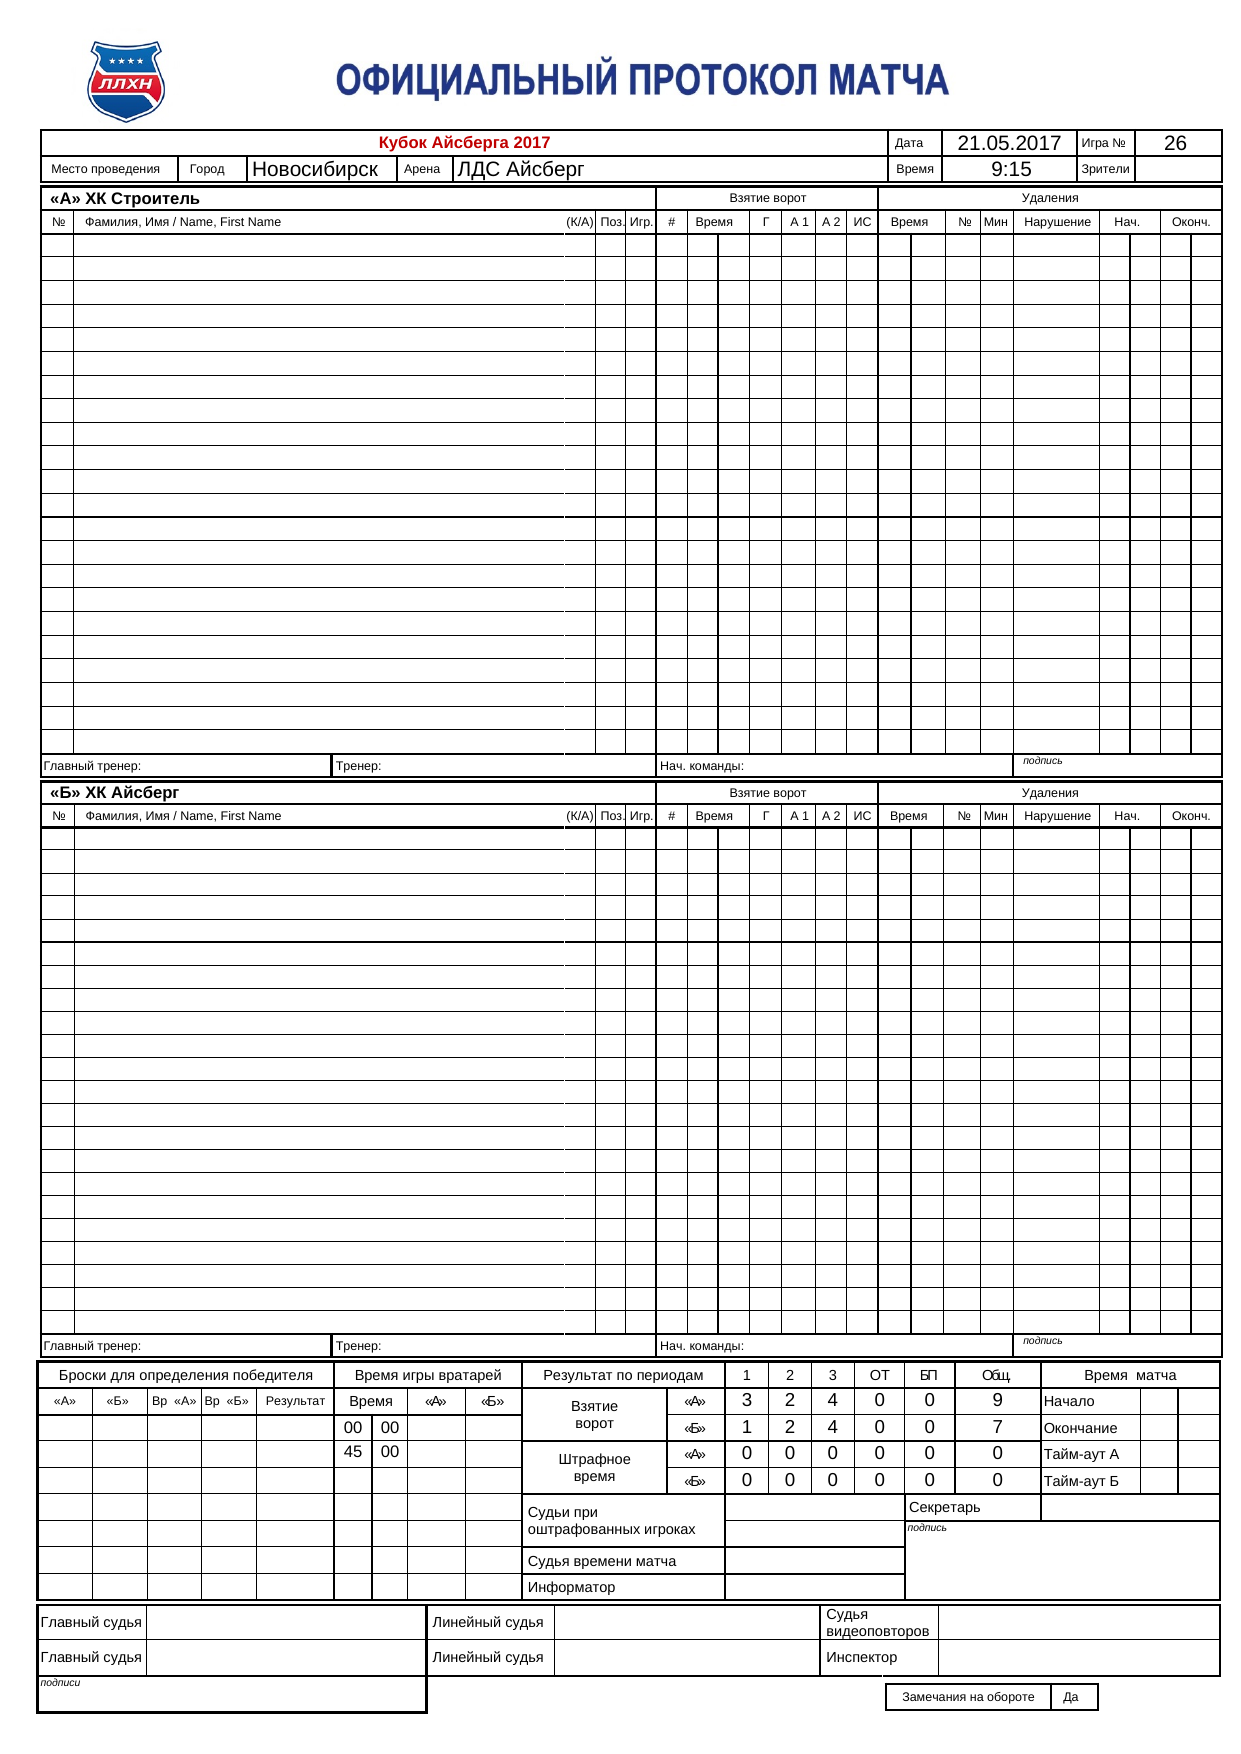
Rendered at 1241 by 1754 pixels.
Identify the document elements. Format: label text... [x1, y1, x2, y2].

table_cell [847, 1242, 877, 1264]
table_cell [719, 683, 749, 706]
table_cell Арена [398, 157, 452, 181]
table_cell # [657, 805, 687, 826]
table_cell [1131, 1104, 1160, 1126]
table_cell [1131, 1081, 1160, 1103]
table_cell [1100, 1219, 1129, 1241]
table_cell [879, 1265, 910, 1287]
table_cell [944, 943, 980, 964]
table_cell [1192, 966, 1221, 987]
table_cell [1014, 1288, 1099, 1310]
table_cell Нач. [1100, 211, 1160, 233]
table_cell [1161, 352, 1190, 374]
table_cell Время [688, 805, 749, 826]
table_cell [596, 707, 625, 729]
table_cell [879, 1012, 910, 1033]
table_cell [688, 896, 717, 918]
table_cell [1014, 1150, 1099, 1172]
table_cell [257, 1574, 333, 1599]
table_cell [1100, 707, 1129, 729]
table_cell [847, 423, 877, 445]
table_cell [816, 850, 846, 872]
table_cell [1100, 989, 1129, 1011]
table_header 26 [1136, 131, 1221, 155]
table_cell [626, 1104, 655, 1126]
table_cell 00 [373, 1416, 407, 1440]
table_cell 0 [905, 1415, 954, 1440]
table_cell 3 [726, 1389, 768, 1413]
table_cell [816, 1265, 846, 1287]
table_cell [750, 328, 781, 351]
table_cell [944, 1173, 980, 1195]
table_cell [879, 565, 910, 587]
table_cell [565, 494, 595, 516]
table_cell [847, 1081, 877, 1103]
table_cell [981, 1196, 1013, 1218]
table_header Взятие ворот [657, 783, 877, 803]
table_cell [688, 494, 717, 516]
table_cell [39, 1494, 92, 1520]
table_cell [719, 1150, 749, 1172]
table_cell [1161, 235, 1190, 256]
table_cell [688, 1265, 717, 1287]
table_cell [750, 612, 781, 634]
table_cell [782, 1311, 815, 1333]
table_cell [912, 659, 945, 682]
table_cell [946, 352, 980, 374]
table_cell [879, 829, 910, 849]
table_cell [912, 1242, 943, 1264]
table_cell [565, 1150, 595, 1172]
table_cell [879, 305, 910, 327]
table_cell [1100, 446, 1129, 469]
table_cell [626, 352, 655, 374]
table_cell [408, 1494, 465, 1520]
table_cell [42, 1058, 74, 1079]
table_cell [879, 707, 910, 729]
table_cell [596, 943, 625, 964]
table_cell А 2 [816, 211, 846, 233]
table_cell [657, 235, 687, 256]
table_cell [944, 1150, 980, 1172]
table_cell 0 [956, 1442, 1040, 1467]
table_cell [39, 1468, 92, 1493]
table_cell [565, 1058, 595, 1079]
table_cell [657, 612, 687, 634]
table_cell [42, 730, 73, 753]
table_cell [719, 376, 749, 398]
table_cell [1192, 1104, 1221, 1126]
table_cell [626, 683, 655, 706]
table_cell [981, 399, 1013, 422]
table_cell [657, 399, 687, 422]
table_cell [74, 235, 564, 256]
table_cell [42, 1196, 74, 1218]
table_cell [879, 588, 910, 611]
table_cell [626, 920, 655, 941]
table_cell [847, 1104, 877, 1126]
table_cell [626, 1265, 655, 1287]
table_cell [981, 281, 1013, 303]
table_cell [1192, 423, 1221, 445]
table_cell [981, 1058, 1013, 1079]
table_cell [981, 235, 1013, 256]
table_cell [74, 683, 564, 706]
table_cell [657, 565, 687, 587]
table_cell [946, 328, 980, 351]
table_cell [782, 1081, 815, 1103]
table_cell [626, 1311, 655, 1333]
table_cell [879, 399, 910, 422]
table_cell [847, 565, 877, 587]
table_cell [847, 588, 877, 611]
table_cell [946, 494, 980, 516]
table_cell [946, 636, 980, 658]
table_cell Время [688, 211, 749, 233]
table_cell [1192, 659, 1221, 682]
table_cell [1192, 588, 1221, 611]
table_cell [373, 1547, 407, 1573]
table_cell [42, 305, 73, 327]
table_cell [42, 1288, 74, 1310]
table_cell [626, 1012, 655, 1033]
table_cell [42, 518, 73, 540]
table_cell [847, 446, 877, 469]
table_header «Б» ХК Айсберг [42, 783, 655, 803]
table_cell [1131, 966, 1160, 987]
table_cell [1192, 565, 1221, 587]
table_cell [1161, 1150, 1190, 1172]
table_cell Главный судья [39, 1640, 146, 1675]
table_cell [1014, 1012, 1099, 1033]
table_cell [1014, 588, 1099, 611]
table_cell [75, 829, 564, 849]
table_cell [596, 1219, 625, 1241]
table_cell [946, 612, 980, 634]
table_cell [688, 257, 717, 280]
table_cell [565, 1127, 595, 1149]
table_cell [944, 874, 980, 895]
table_cell [626, 1173, 655, 1195]
table_cell [1100, 588, 1129, 611]
table_cell [719, 352, 749, 374]
table_cell [912, 446, 945, 469]
table_cell [946, 659, 980, 682]
table_cell [750, 850, 781, 872]
table_cell [946, 588, 980, 611]
table_cell [912, 1104, 943, 1126]
table_cell [750, 1081, 781, 1103]
table_cell [816, 281, 846, 303]
table_cell [1014, 1058, 1099, 1079]
table_cell [1161, 1173, 1190, 1195]
table_cell [981, 966, 1013, 987]
table_cell [1131, 423, 1160, 445]
table_cell [879, 235, 910, 256]
table_cell [626, 1288, 655, 1310]
table_cell [719, 518, 749, 540]
table_cell [879, 1173, 910, 1195]
table_cell [1014, 399, 1099, 422]
table_cell [719, 1012, 749, 1033]
table_cell [688, 305, 717, 327]
table_cell [1131, 470, 1160, 493]
table_cell [946, 281, 980, 303]
table_cell [75, 1081, 564, 1103]
table_cell «А» [668, 1389, 724, 1413]
table_cell [1192, 920, 1221, 941]
picture [5, 28, 1179, 129]
table_cell [466, 1494, 521, 1520]
table_cell [565, 1035, 595, 1057]
table_cell [1100, 850, 1129, 872]
table_cell [688, 1150, 717, 1172]
table_cell [626, 730, 655, 753]
table_cell [596, 989, 625, 1011]
table_cell [816, 943, 846, 964]
table_cell [657, 874, 687, 895]
table_cell [879, 518, 910, 540]
table_cell [816, 1012, 846, 1033]
table_cell [847, 1150, 877, 1172]
table_cell А 1 [782, 805, 815, 826]
table_cell [466, 1547, 521, 1573]
table_cell [93, 1441, 147, 1467]
table_cell [565, 850, 595, 872]
table_cell [93, 1468, 147, 1493]
table_cell [596, 281, 625, 303]
table_cell [847, 989, 877, 1011]
table_cell [657, 730, 687, 753]
table_cell [782, 305, 815, 327]
table_cell 0 [855, 1415, 904, 1440]
table_cell [1131, 1196, 1160, 1218]
table_cell [1100, 612, 1129, 634]
table_cell [912, 399, 945, 422]
table_cell [1192, 305, 1221, 327]
table_cell [1131, 518, 1160, 540]
table_cell [565, 423, 595, 445]
table_cell [148, 1468, 201, 1493]
table_cell [750, 565, 781, 587]
table_cell [75, 1219, 564, 1241]
table_header 21.05.2017 [943, 131, 1076, 155]
table_cell [944, 1219, 980, 1241]
table_cell [626, 1219, 655, 1241]
table_cell [750, 636, 781, 658]
table_cell [981, 446, 1013, 469]
table_cell [847, 235, 877, 256]
table_cell № [944, 805, 980, 826]
table_cell [626, 966, 655, 987]
table_cell [1100, 683, 1129, 706]
table_cell [688, 829, 717, 849]
table_cell [1141, 1415, 1177, 1440]
table_cell [565, 1219, 595, 1241]
table_cell [42, 920, 74, 941]
table_cell подпись [1014, 755, 1221, 776]
table_cell [1131, 328, 1160, 351]
table_cell [202, 1547, 256, 1573]
table_cell [750, 659, 781, 682]
table_cell [657, 1081, 687, 1103]
table_cell [719, 328, 749, 351]
table_cell [1131, 1127, 1160, 1149]
table_cell [944, 829, 980, 849]
table_cell [944, 966, 980, 987]
table_cell [1161, 874, 1190, 895]
table_cell [42, 328, 73, 351]
table_cell [750, 1127, 781, 1149]
table_cell [750, 588, 781, 611]
table_cell [719, 1058, 749, 1079]
table_cell ИС [847, 805, 877, 826]
table_cell [816, 612, 846, 634]
table_cell [1100, 1288, 1129, 1310]
table_cell [42, 281, 73, 303]
table_cell «А» [39, 1389, 92, 1413]
table_cell [1014, 518, 1099, 540]
table_cell [1131, 707, 1160, 729]
table_cell [981, 541, 1013, 564]
table_cell [879, 470, 910, 493]
table_cell [657, 1150, 687, 1172]
table_cell [944, 1127, 980, 1149]
table_cell [1161, 989, 1190, 1011]
table_cell Главный тренер: [42, 755, 330, 776]
table_cell [688, 730, 717, 753]
table_cell [42, 1127, 74, 1149]
table_cell [596, 541, 625, 564]
table_cell № [42, 805, 74, 826]
table_cell [565, 612, 595, 634]
table_cell [782, 257, 815, 280]
table_cell [1014, 494, 1099, 516]
table_cell [688, 446, 717, 469]
table_cell [42, 1081, 74, 1103]
table_cell [75, 1265, 564, 1287]
table_cell [657, 494, 687, 516]
table_cell [719, 446, 749, 469]
table_cell [565, 1012, 595, 1033]
table_cell [596, 1173, 625, 1195]
table_cell [1014, 281, 1099, 303]
table_cell [257, 1547, 333, 1573]
table_header 1 [726, 1363, 768, 1387]
table_cell [782, 352, 815, 374]
table_cell [750, 541, 781, 564]
table_cell [782, 636, 815, 658]
table_cell [596, 1196, 625, 1218]
table_cell [847, 257, 877, 280]
table_cell [879, 943, 910, 964]
table_cell [257, 1521, 333, 1546]
table_cell [816, 257, 846, 280]
table_cell [75, 989, 564, 1011]
table_cell [847, 1265, 877, 1287]
table_cell [596, 257, 625, 280]
table_cell [847, 518, 877, 540]
table_cell [981, 1081, 1013, 1103]
table_cell [1100, 376, 1129, 398]
table_cell [1161, 730, 1190, 753]
table_cell [981, 850, 1013, 872]
table_cell [688, 565, 717, 587]
table_cell [719, 612, 749, 634]
table_cell [1161, 376, 1190, 398]
table_cell [565, 1242, 595, 1264]
table_cell [1141, 1468, 1177, 1493]
table_cell [74, 328, 564, 351]
table_cell [1100, 943, 1129, 964]
table_cell [626, 636, 655, 658]
table_cell [1179, 1468, 1219, 1493]
table_cell [42, 989, 74, 1011]
table_cell [981, 588, 1013, 611]
table_cell [782, 850, 815, 872]
table_cell [626, 446, 655, 469]
table_cell [596, 612, 625, 634]
table_cell [750, 305, 781, 327]
table_cell [75, 1150, 564, 1172]
table_cell [1100, 1150, 1129, 1172]
table_cell [981, 1173, 1013, 1195]
table_cell [147, 1640, 425, 1675]
table_cell [782, 1012, 815, 1033]
table_cell [1161, 683, 1190, 706]
table_cell [626, 399, 655, 422]
table_cell ЛДС Айсберг [454, 157, 887, 181]
table_cell [408, 1441, 465, 1467]
table_cell [847, 612, 877, 634]
table_cell [1014, 423, 1099, 445]
table_cell [1161, 281, 1190, 303]
table_cell [42, 565, 73, 587]
table_cell А 2 [816, 805, 846, 826]
table_cell [750, 920, 781, 941]
table_cell [782, 730, 815, 753]
table_cell [657, 1311, 687, 1333]
table_cell Фамилия, Имя / Name, First Name [75, 805, 565, 826]
table_cell [202, 1494, 256, 1520]
table_cell [816, 989, 846, 1011]
table_cell [719, 966, 749, 987]
table_cell [74, 423, 564, 445]
table_cell подпись [906, 1522, 1219, 1599]
table_cell [782, 707, 815, 729]
table_cell [42, 1104, 74, 1126]
table_cell [879, 328, 910, 351]
table_cell [93, 1574, 147, 1599]
table_cell [565, 1288, 595, 1310]
table_cell [688, 1081, 717, 1103]
table_cell [1100, 1081, 1129, 1103]
table_cell [565, 376, 595, 398]
table_cell [750, 730, 781, 753]
table_cell [202, 1521, 256, 1546]
table_cell [816, 352, 846, 374]
table_cell [816, 588, 846, 611]
table_cell [1161, 423, 1190, 445]
table_cell [750, 874, 781, 895]
table_cell [1131, 850, 1160, 872]
table_cell [565, 966, 595, 987]
table_cell [912, 257, 945, 280]
table_cell [148, 1416, 201, 1440]
table_cell [596, 1311, 625, 1333]
table_cell [726, 1548, 904, 1573]
table_cell [565, 281, 595, 303]
table_cell [782, 874, 815, 895]
table_cell [75, 1035, 564, 1057]
table_cell [946, 257, 980, 280]
table_cell [879, 257, 910, 280]
table_cell [657, 683, 687, 706]
table_cell Фамилия, Имя / Name, First Name [74, 211, 565, 233]
table_cell [688, 376, 717, 398]
table_cell подписи [39, 1677, 425, 1711]
table_cell [1100, 966, 1129, 987]
table_cell [1014, 966, 1099, 987]
table_cell [816, 305, 846, 327]
table_cell [42, 659, 73, 682]
table_cell [1100, 1058, 1129, 1079]
table_cell [912, 829, 943, 849]
table_cell [1161, 1012, 1190, 1033]
table_cell 0 [905, 1468, 954, 1493]
table_cell [1131, 1035, 1160, 1057]
table_cell [816, 829, 846, 849]
table_cell [1100, 659, 1129, 682]
table_cell 0 [855, 1468, 904, 1493]
table_cell [626, 518, 655, 540]
table_cell [879, 541, 910, 564]
table_cell [1192, 399, 1221, 422]
table_cell «Б » [466, 1389, 521, 1413]
table_cell [74, 636, 564, 658]
table_cell [74, 707, 564, 729]
table_cell [148, 1494, 201, 1520]
table_cell [596, 352, 625, 374]
table_header Удаления [879, 188, 1221, 209]
table_cell [1100, 1196, 1129, 1218]
table_cell [879, 966, 910, 987]
table_cell [719, 1196, 749, 1218]
table_cell [1161, 1242, 1190, 1264]
table_cell [1014, 1104, 1099, 1126]
table_cell Мин [981, 805, 1013, 826]
table_cell [879, 1104, 910, 1126]
table_cell [1131, 612, 1160, 634]
table_cell [946, 541, 980, 564]
table_cell [816, 874, 846, 895]
table_cell [981, 1219, 1013, 1241]
table_cell [596, 850, 625, 872]
table_cell [816, 1127, 846, 1149]
table_header «А» ХК Строитель [42, 188, 655, 209]
table_cell [75, 1058, 564, 1079]
table_cell [782, 423, 815, 445]
table_cell [912, 352, 945, 374]
table_cell [657, 1242, 687, 1264]
table_cell [782, 328, 815, 351]
table_cell [1161, 850, 1190, 872]
table_cell [847, 328, 877, 351]
table_cell [75, 1311, 564, 1333]
table_cell [912, 1012, 943, 1033]
table_cell [39, 1521, 92, 1546]
table_cell [42, 1311, 74, 1333]
table_cell [74, 376, 564, 398]
table_cell [981, 1035, 1013, 1057]
table_cell [596, 1012, 625, 1033]
table_cell [596, 446, 625, 469]
table_cell [596, 494, 625, 516]
table_cell [39, 1547, 92, 1573]
table_cell [879, 1035, 910, 1057]
table_cell [847, 829, 877, 849]
table_cell [719, 850, 749, 872]
table_cell [75, 1288, 564, 1310]
table_cell Нач. команды: [657, 755, 1012, 776]
table_cell [596, 920, 625, 941]
table_cell [1014, 235, 1099, 256]
table_cell [847, 1012, 877, 1033]
table_cell [782, 1150, 815, 1172]
table_cell Нарушение [1014, 805, 1099, 826]
table_cell 0 [726, 1442, 768, 1467]
table_cell [1141, 1389, 1177, 1413]
table_cell [1131, 683, 1160, 706]
table_cell [750, 1012, 781, 1033]
table_cell [719, 896, 749, 918]
table_cell [1014, 541, 1099, 564]
table_cell Взятие ворот [523, 1389, 666, 1440]
table_cell [879, 423, 910, 445]
table_cell [981, 352, 1013, 374]
table_cell [847, 920, 877, 941]
table_cell ИС [847, 211, 877, 233]
table_cell [596, 1104, 625, 1126]
table_cell [879, 1058, 910, 1079]
table_cell [42, 376, 73, 398]
table_cell Г [750, 805, 781, 826]
table_cell [93, 1416, 147, 1440]
table_cell [981, 1150, 1013, 1172]
table_cell [1131, 920, 1160, 941]
table_cell [688, 659, 717, 682]
table_cell [912, 328, 945, 351]
table_cell [912, 423, 945, 445]
table_cell [257, 1441, 333, 1467]
table_cell [1131, 1288, 1160, 1310]
table_cell [565, 518, 595, 540]
table_cell [688, 1173, 717, 1195]
table_cell [1192, 989, 1221, 1011]
table_cell [39, 1441, 92, 1467]
table_cell Место проведения [42, 157, 177, 181]
table_cell Поз. [596, 805, 625, 826]
table_cell [912, 1127, 943, 1149]
table_cell [750, 1173, 781, 1195]
table_cell [688, 518, 717, 540]
table_cell [879, 1242, 910, 1264]
table_cell [782, 683, 815, 706]
table_cell [1192, 730, 1221, 753]
table_cell [565, 636, 595, 658]
table_cell [39, 1416, 92, 1440]
table_cell [719, 1219, 749, 1241]
table_cell [816, 328, 846, 351]
table_cell [816, 1081, 846, 1103]
table_cell [912, 943, 943, 964]
table_cell Судья времени матча [523, 1548, 724, 1573]
table_cell [688, 352, 717, 374]
table_cell «Б» [93, 1389, 147, 1413]
table_cell [596, 328, 625, 351]
table_cell [335, 1574, 371, 1599]
table_cell [719, 1311, 749, 1333]
table_cell [847, 281, 877, 303]
table_cell [1161, 588, 1190, 611]
table_cell [657, 1219, 687, 1241]
table_cell [719, 470, 749, 493]
table_cell [847, 1219, 877, 1241]
table_cell [879, 1150, 910, 1172]
table_cell [782, 399, 815, 422]
table_cell [847, 305, 877, 327]
table_cell [981, 874, 1013, 895]
table_cell [719, 989, 749, 1011]
table_cell [657, 518, 687, 540]
table_cell [1161, 612, 1190, 634]
table_cell [750, 989, 781, 1011]
table_cell [946, 235, 980, 256]
table_cell [946, 565, 980, 587]
table_cell [1014, 1242, 1099, 1264]
table_cell [847, 470, 877, 493]
table_cell [750, 1219, 781, 1241]
table_header Замечания на обороте [887, 1685, 1050, 1709]
table_cell [1131, 305, 1160, 327]
table_cell [879, 376, 910, 398]
table_cell [1192, 1012, 1221, 1033]
table_cell [946, 683, 980, 706]
table_cell [1100, 829, 1129, 849]
table_cell [1161, 1035, 1190, 1057]
table_cell [1014, 659, 1099, 682]
table_cell [912, 305, 945, 327]
table_cell Главный тренер: [42, 1335, 330, 1356]
table_cell [408, 1547, 465, 1573]
table_cell [565, 896, 595, 918]
table_cell [719, 829, 749, 849]
table_cell [75, 1012, 564, 1033]
table_cell [565, 730, 595, 753]
table_cell [1100, 1035, 1129, 1057]
table_cell [657, 1127, 687, 1149]
table_cell [1014, 829, 1099, 849]
table_cell [1014, 896, 1099, 918]
table_cell [657, 1173, 687, 1195]
table_cell [719, 281, 749, 303]
table_cell [428, 1677, 882, 1711]
table_cell [74, 588, 564, 611]
table_cell [626, 328, 655, 351]
table_cell [596, 1242, 625, 1264]
table_cell [912, 896, 943, 918]
table_cell [74, 257, 564, 280]
table_cell [782, 1288, 815, 1310]
table_cell [596, 470, 625, 493]
table_cell [750, 1242, 781, 1264]
table_cell [879, 1288, 910, 1310]
table_cell [466, 1468, 521, 1493]
table_cell Мин [981, 211, 1013, 233]
table_cell [847, 1127, 877, 1149]
table_cell [42, 1242, 74, 1264]
table_cell [1192, 1127, 1221, 1149]
table_cell [1161, 257, 1190, 280]
table_cell [1100, 470, 1129, 493]
table_cell [42, 1012, 74, 1033]
table_cell [816, 896, 846, 918]
table_cell [148, 1441, 201, 1467]
table_cell [75, 920, 564, 941]
table_cell [782, 446, 815, 469]
table_cell [75, 1242, 564, 1264]
table_cell # [657, 211, 687, 233]
table_cell 45 [335, 1441, 371, 1467]
table_cell [596, 423, 625, 445]
table_cell [879, 1311, 910, 1333]
table_cell [1014, 683, 1099, 706]
table_cell [879, 850, 910, 872]
table_cell [816, 659, 846, 682]
table_cell [555, 1606, 819, 1639]
table_cell [847, 636, 877, 658]
table_cell [1100, 1311, 1129, 1333]
table_cell [688, 399, 717, 422]
table_cell [981, 1104, 1013, 1126]
table_cell [719, 423, 749, 445]
table_cell [42, 874, 74, 895]
table_cell [688, 1219, 717, 1241]
table_cell [75, 1104, 564, 1126]
table_cell [565, 235, 595, 256]
table_cell [912, 989, 943, 1011]
table_cell [688, 707, 717, 729]
table_cell [750, 423, 781, 445]
table_cell [688, 1288, 717, 1310]
table_cell [1100, 636, 1129, 658]
table_cell [1100, 874, 1129, 895]
table_cell [1192, 1058, 1221, 1079]
table_cell [981, 470, 1013, 493]
table_header ОТ [855, 1363, 904, 1387]
table_cell [42, 423, 73, 445]
table_cell [565, 328, 595, 351]
table_cell [74, 541, 564, 564]
table_cell [750, 376, 781, 398]
table_cell [657, 352, 687, 374]
table_cell [688, 1012, 717, 1033]
table_cell [688, 235, 717, 256]
table_cell [944, 989, 980, 1011]
table_cell [816, 518, 846, 540]
table_cell [626, 235, 655, 256]
table_cell [719, 943, 749, 964]
table_cell [719, 874, 749, 895]
table_cell [93, 1521, 147, 1546]
table_cell [1100, 1242, 1129, 1264]
table_cell [1192, 446, 1221, 469]
table_cell [596, 683, 625, 706]
table_cell [750, 1150, 781, 1172]
table_cell [657, 1104, 687, 1126]
table_cell [1192, 850, 1221, 872]
table_cell [981, 896, 1013, 918]
table_cell Окончание [1042, 1415, 1140, 1440]
table_header Броски для определения победителя [39, 1363, 333, 1387]
table_cell [565, 707, 595, 729]
table_cell [879, 494, 910, 516]
table_cell [596, 518, 625, 540]
table_cell [1014, 1219, 1099, 1241]
table_cell [657, 636, 687, 658]
table_cell [879, 612, 910, 634]
table_cell [1161, 1127, 1190, 1149]
table_cell [782, 1127, 815, 1149]
table_cell [657, 1196, 687, 1218]
table_cell [816, 1173, 846, 1195]
table_cell [816, 565, 846, 587]
table_cell [816, 235, 846, 256]
table_cell [626, 1127, 655, 1149]
table_cell [657, 281, 687, 303]
table_cell [750, 235, 781, 256]
table_cell [565, 1265, 595, 1287]
table_cell [626, 1242, 655, 1264]
table_cell [1014, 1081, 1099, 1103]
table_cell [688, 470, 717, 493]
table_cell [719, 1035, 749, 1057]
table_cell [626, 494, 655, 516]
table_cell [565, 1081, 595, 1103]
table_cell [981, 612, 1013, 634]
table_cell [42, 896, 74, 918]
table_cell [1192, 1150, 1221, 1172]
table_cell [726, 1495, 904, 1520]
table_cell [1014, 257, 1099, 280]
table_cell [565, 399, 595, 422]
table_cell [750, 352, 781, 374]
table_cell [1192, 235, 1221, 256]
table_cell [1161, 305, 1190, 327]
table_cell [750, 943, 781, 964]
table_cell [750, 683, 781, 706]
table_cell [148, 1521, 201, 1546]
table_cell [816, 683, 846, 706]
table_cell [626, 1196, 655, 1218]
table_cell [912, 850, 943, 872]
table_cell [75, 1196, 564, 1218]
table_cell [1161, 1196, 1190, 1218]
table_cell [74, 446, 564, 469]
table_cell [816, 1311, 846, 1333]
table_cell [596, 659, 625, 682]
table_cell [626, 565, 655, 587]
table_cell [75, 874, 564, 895]
table_cell [750, 1058, 781, 1079]
table_cell Игр. [626, 211, 655, 233]
table_cell [74, 730, 564, 753]
table_cell [1014, 1035, 1099, 1057]
table_cell Игр. [626, 805, 655, 826]
table_cell [1100, 399, 1129, 422]
table_cell [596, 1058, 625, 1079]
table_cell [879, 730, 910, 753]
table_cell [719, 305, 749, 327]
table_cell [816, 966, 846, 987]
table_cell 0 [956, 1468, 1040, 1493]
table_cell [782, 612, 815, 634]
table_cell [816, 541, 846, 564]
table_cell [944, 1196, 980, 1218]
table_cell [1161, 966, 1190, 987]
table_cell [596, 376, 625, 398]
table_cell [688, 612, 717, 634]
table_cell Новосибирск [248, 157, 396, 181]
table_cell [782, 1196, 815, 1218]
table_cell [782, 920, 815, 941]
table_cell 2 [769, 1415, 811, 1440]
table_cell [1161, 328, 1190, 351]
table_cell [42, 446, 73, 469]
table_cell [565, 989, 595, 1011]
table_cell Вр «Б» [202, 1389, 256, 1413]
table_cell Линейный судья [428, 1640, 554, 1675]
table_cell [946, 707, 980, 729]
table_cell [1014, 989, 1099, 1011]
table_cell (К/А) [565, 805, 595, 826]
table_cell [657, 966, 687, 987]
table_cell [626, 1058, 655, 1079]
table_cell [42, 707, 73, 729]
table_cell [847, 1035, 877, 1057]
table_cell 0 [812, 1442, 854, 1467]
table_cell [816, 376, 846, 398]
table_cell [1161, 494, 1190, 516]
table_cell [42, 636, 73, 658]
table_cell [148, 1574, 201, 1599]
table_cell 0 [726, 1468, 768, 1493]
table_cell [1042, 1495, 1219, 1520]
table_cell «Б» [668, 1468, 724, 1493]
table_cell [939, 1640, 1219, 1675]
table_cell Секретарь [906, 1495, 1040, 1520]
table_cell Тренер: [333, 755, 655, 776]
table_cell [719, 541, 749, 564]
table_cell [879, 636, 910, 658]
table_cell [847, 494, 877, 516]
table_cell [879, 446, 910, 469]
table_cell [782, 1035, 815, 1057]
table_cell [688, 328, 717, 351]
table_cell 0 [855, 1389, 904, 1413]
table_cell [42, 1150, 74, 1172]
table_cell [1100, 920, 1129, 941]
table_cell [565, 446, 595, 469]
table_cell Линейный судья [428, 1606, 554, 1639]
table_cell [946, 423, 980, 445]
table_cell [946, 470, 980, 493]
table_cell [408, 1468, 465, 1493]
table_cell [981, 707, 1013, 729]
table_cell [750, 281, 781, 303]
table_cell [1192, 612, 1221, 634]
table_header Время матча [1042, 1363, 1219, 1387]
table_cell [879, 896, 910, 918]
table_cell [1014, 1173, 1099, 1195]
table_cell [74, 305, 564, 327]
table_cell [596, 1081, 625, 1103]
table_cell [750, 1288, 781, 1310]
table_cell [596, 896, 625, 918]
table_cell [719, 1242, 749, 1264]
table_cell [1161, 518, 1190, 540]
table_cell [912, 470, 945, 493]
table_cell 9:15 [943, 157, 1076, 181]
table_cell [1161, 1104, 1190, 1126]
table_cell [944, 1311, 980, 1333]
table_cell [750, 446, 781, 469]
table_cell [1099, 1682, 1220, 1711]
table_cell [1192, 376, 1221, 398]
table_cell [1131, 1012, 1160, 1033]
table_cell [847, 1288, 877, 1310]
table_cell [1192, 1081, 1221, 1103]
table_cell [816, 1104, 846, 1126]
table_cell [1014, 920, 1099, 941]
table_cell [74, 659, 564, 682]
table_cell [42, 470, 73, 493]
table_cell [946, 518, 980, 540]
table_cell [981, 1012, 1013, 1033]
table_cell [912, 281, 945, 303]
table_cell [1161, 565, 1190, 587]
table_cell [688, 874, 717, 895]
table_cell [596, 305, 625, 327]
table_cell [373, 1494, 407, 1520]
table_cell [565, 920, 595, 941]
table_cell № [42, 211, 73, 233]
table_cell [1192, 1173, 1221, 1195]
table_cell [1161, 920, 1190, 941]
table_cell [912, 636, 945, 658]
table_cell [565, 659, 595, 682]
table_cell [257, 1494, 333, 1520]
table_cell [944, 1035, 980, 1057]
table_cell [1179, 1389, 1219, 1413]
table_cell [373, 1521, 407, 1546]
table_cell [1192, 328, 1221, 351]
table_cell [1179, 1441, 1219, 1467]
table_cell [719, 1127, 749, 1149]
table_cell [1192, 707, 1221, 729]
table_cell [688, 920, 717, 941]
table_cell [657, 328, 687, 351]
table_cell Судья видеоповторов [821, 1606, 938, 1639]
table_cell [335, 1521, 371, 1546]
table_cell [1192, 281, 1221, 303]
table_header Игра № [1078, 131, 1134, 155]
table_cell [335, 1547, 371, 1573]
table_cell [1192, 541, 1221, 564]
table_cell [657, 376, 687, 398]
table_cell [657, 1288, 687, 1310]
table_cell [1161, 896, 1190, 918]
table_cell [816, 423, 846, 445]
table_cell [1131, 1219, 1160, 1241]
table_cell [688, 588, 717, 611]
table_header Удаления [879, 783, 1221, 803]
table_cell Инспектор [821, 1640, 938, 1675]
table_cell [847, 966, 877, 987]
table_cell [782, 1265, 815, 1287]
table_cell «А» [408, 1389, 465, 1413]
table_cell [1192, 1265, 1221, 1287]
table_cell [1100, 896, 1129, 918]
table_cell [1131, 1242, 1160, 1264]
table_cell [782, 659, 815, 682]
table_cell [912, 541, 945, 564]
table_cell [946, 399, 980, 422]
table_cell 4 [812, 1415, 854, 1440]
table_cell [1100, 235, 1129, 256]
table_cell [981, 1311, 1013, 1333]
table_cell [719, 1288, 749, 1310]
table_cell [148, 1547, 201, 1573]
table_cell Нач. команды: [657, 1335, 1012, 1356]
table_cell [719, 730, 749, 753]
table_cell [782, 966, 815, 987]
table_cell [750, 470, 781, 493]
table_cell [75, 1127, 564, 1149]
table_cell Время [879, 211, 945, 233]
table_cell [816, 470, 846, 493]
table_cell Нарушение [1014, 211, 1099, 233]
table_header Результат по периодам [523, 1363, 724, 1387]
table_cell [912, 874, 943, 895]
table_cell [1100, 352, 1129, 374]
table_cell [42, 943, 74, 964]
table_cell [1161, 470, 1190, 493]
table_cell [719, 257, 749, 280]
table_cell [912, 376, 945, 398]
table_cell [782, 541, 815, 564]
table_cell [981, 829, 1013, 849]
table_cell [719, 920, 749, 941]
table_cell [688, 850, 717, 872]
table_cell [688, 1058, 717, 1079]
table_cell 0 [855, 1442, 904, 1467]
table_cell [912, 1081, 943, 1103]
table_header БП [905, 1363, 954, 1387]
table_cell [626, 470, 655, 493]
table_cell [981, 683, 1013, 706]
table_cell [565, 352, 595, 374]
table_cell [912, 1058, 943, 1079]
table_cell [596, 1288, 625, 1310]
table_cell [1014, 328, 1099, 351]
table_cell [1131, 896, 1160, 918]
table_cell [912, 518, 945, 540]
table_cell [1014, 874, 1099, 895]
table_cell [912, 1196, 943, 1218]
table_cell [565, 874, 595, 895]
table_cell 4 [812, 1389, 854, 1413]
table_cell [42, 352, 73, 374]
table_cell [74, 494, 564, 516]
table_cell [719, 1265, 749, 1287]
table_cell 0 [769, 1442, 811, 1467]
table_cell [257, 1468, 333, 1493]
table_cell [74, 352, 564, 374]
table_cell [1192, 943, 1221, 964]
table_cell [750, 1311, 781, 1333]
table_cell [626, 541, 655, 564]
table_cell [657, 423, 687, 445]
table_cell [657, 920, 687, 941]
table_cell [782, 1058, 815, 1079]
table_cell [750, 494, 781, 516]
table_cell [816, 1219, 846, 1241]
table_header Взятие ворот [657, 188, 877, 209]
table_cell [1131, 399, 1160, 422]
table_cell [879, 659, 910, 682]
table_cell [626, 707, 655, 729]
table_cell [944, 1288, 980, 1310]
table_cell [42, 399, 73, 422]
table_cell [74, 565, 564, 587]
table_cell [750, 399, 781, 422]
table_cell [688, 1311, 717, 1333]
table_cell [1014, 446, 1099, 469]
table_cell Время [879, 805, 943, 826]
table_cell [408, 1574, 465, 1599]
table_cell [42, 850, 74, 872]
table_cell [1161, 943, 1190, 964]
table_cell [657, 896, 687, 918]
table_cell [719, 565, 749, 587]
table_cell [912, 565, 945, 587]
table_cell [847, 659, 877, 682]
table_cell Результат [257, 1389, 333, 1413]
table_cell [879, 281, 910, 303]
table_cell [1014, 352, 1099, 374]
table_cell [981, 920, 1013, 941]
table_cell [981, 376, 1013, 398]
table_cell [1161, 1058, 1190, 1079]
table_cell [42, 612, 73, 634]
table_cell [1100, 1012, 1129, 1033]
table_cell «А» [668, 1442, 724, 1467]
table_cell Начало [1042, 1389, 1140, 1413]
table_cell 0 [905, 1389, 954, 1413]
table_cell [596, 730, 625, 753]
table_cell [1100, 541, 1129, 564]
table_cell [74, 612, 564, 634]
table_cell [1131, 989, 1160, 1011]
table_cell [726, 1521, 904, 1546]
table_cell [750, 707, 781, 729]
table_cell [1014, 612, 1099, 634]
table_cell [466, 1574, 521, 1599]
table_cell [626, 376, 655, 398]
table_cell А 1 [782, 211, 815, 233]
table_cell 0 [769, 1468, 811, 1493]
table_cell [719, 494, 749, 516]
table_cell [782, 235, 815, 256]
table_cell [946, 376, 980, 398]
table_cell [596, 636, 625, 658]
table_cell [981, 730, 1013, 753]
table_cell [816, 920, 846, 941]
table_cell [1014, 730, 1099, 753]
table_cell [816, 446, 846, 469]
table_cell [719, 636, 749, 658]
table_cell [626, 896, 655, 918]
table_cell [847, 541, 877, 564]
table_cell [1131, 659, 1160, 682]
table_cell [42, 683, 73, 706]
table_cell [202, 1416, 256, 1440]
table_cell [596, 399, 625, 422]
table_cell [688, 989, 717, 1011]
table_cell [688, 281, 717, 303]
table_cell [944, 1265, 980, 1287]
table_cell [1161, 829, 1190, 849]
table_cell [42, 829, 74, 849]
table_cell Оконч. [1161, 211, 1221, 233]
table_cell Тайм-аут А [1042, 1441, 1140, 1467]
table_cell [944, 896, 980, 918]
table_cell [879, 989, 910, 1011]
table_cell [816, 1058, 846, 1079]
table_cell [816, 1288, 846, 1310]
table_cell 00 [335, 1416, 371, 1440]
table_cell [879, 352, 910, 374]
table_cell [1014, 376, 1099, 398]
table_cell Судьи при оштрафованных игроках [523, 1495, 724, 1546]
table_cell [879, 1127, 910, 1149]
table_cell [626, 874, 655, 895]
table_cell [847, 1196, 877, 1218]
table_cell [981, 305, 1013, 327]
table_cell Тренер: [333, 1335, 655, 1356]
table_cell [257, 1416, 333, 1440]
table_cell [944, 1058, 980, 1079]
table_cell [782, 1104, 815, 1126]
table_cell [565, 829, 595, 849]
table_header 3 [812, 1363, 854, 1387]
table_cell [75, 1173, 564, 1195]
table_cell [626, 989, 655, 1011]
table_cell [688, 683, 717, 706]
table_cell [657, 1035, 687, 1057]
table_cell [147, 1606, 425, 1639]
table_cell [202, 1468, 256, 1493]
table_cell [816, 494, 846, 516]
table_cell [719, 1173, 749, 1195]
table_cell [42, 966, 74, 987]
table_cell [847, 850, 877, 872]
table_cell [1131, 281, 1160, 303]
table_cell [944, 1104, 980, 1126]
table_cell 7 [956, 1415, 1040, 1440]
table_cell [1100, 518, 1129, 540]
table_cell [202, 1441, 256, 1467]
table_cell Г [750, 211, 781, 233]
table_cell [782, 494, 815, 516]
table_cell [750, 1265, 781, 1287]
table_cell [565, 1104, 595, 1126]
table_cell [657, 1012, 687, 1033]
table_cell [847, 683, 877, 706]
table_cell [981, 565, 1013, 587]
table_cell [912, 1150, 943, 1172]
table_cell [816, 1150, 846, 1172]
table_cell [657, 1058, 687, 1079]
table_cell [688, 1035, 717, 1057]
table_cell [657, 989, 687, 1011]
table_cell № [946, 211, 980, 233]
table_cell [912, 1035, 943, 1057]
table_cell [1014, 565, 1099, 587]
table_cell [373, 1574, 407, 1599]
table_cell [1179, 1415, 1219, 1440]
table_cell [626, 281, 655, 303]
table_cell [1131, 588, 1160, 611]
table_cell [1161, 446, 1190, 469]
table_cell [565, 470, 595, 493]
table_cell [726, 1575, 904, 1599]
table_cell [981, 494, 1013, 516]
table_cell [408, 1521, 465, 1546]
table_cell [408, 1416, 465, 1440]
table_cell [1131, 730, 1160, 753]
table_header Кубок Айсберга 2017 [42, 131, 887, 155]
table_cell [816, 1035, 846, 1057]
table_cell Время [335, 1389, 407, 1413]
table_cell [202, 1574, 256, 1599]
table_cell [596, 235, 625, 256]
table_cell [555, 1640, 819, 1675]
table_cell [42, 235, 73, 256]
table_cell [565, 565, 595, 587]
table_cell [688, 423, 717, 445]
table_header 2 [769, 1363, 811, 1387]
table_cell [657, 470, 687, 493]
table_cell [946, 446, 980, 469]
table_cell 00 [373, 1441, 407, 1467]
table_cell [1100, 1173, 1129, 1195]
table_cell [782, 518, 815, 540]
table_cell [1161, 1311, 1190, 1333]
table_cell [1100, 423, 1129, 445]
table_cell [912, 612, 945, 634]
table_cell [565, 305, 595, 327]
table_cell [912, 1173, 943, 1195]
table_cell [688, 1242, 717, 1264]
table_cell [657, 446, 687, 469]
table_cell [750, 896, 781, 918]
table_cell [1192, 257, 1221, 280]
table_cell [42, 1265, 74, 1287]
table_cell [626, 612, 655, 634]
table_cell [1014, 1265, 1099, 1287]
table_cell [1100, 565, 1129, 587]
table_cell [596, 1150, 625, 1172]
table_cell [42, 257, 73, 280]
table_cell [1131, 636, 1160, 658]
table_cell [466, 1441, 521, 1467]
table_cell 1 [726, 1415, 768, 1440]
table_cell [782, 376, 815, 398]
table_cell [782, 829, 815, 849]
table_cell [750, 1035, 781, 1057]
table_cell [847, 874, 877, 895]
table_cell [782, 1242, 815, 1264]
table_cell [981, 1127, 1013, 1149]
table_cell [596, 1035, 625, 1057]
table_cell [847, 352, 877, 374]
table_cell [42, 541, 73, 564]
table_cell [883, 1677, 1220, 1681]
table_cell [782, 1219, 815, 1241]
table_cell [1161, 1219, 1190, 1241]
table_cell [565, 683, 595, 706]
table_cell [1131, 376, 1160, 398]
table_cell [1131, 1058, 1160, 1079]
table_cell [565, 1311, 595, 1333]
table_cell [816, 1242, 846, 1264]
table_cell [596, 1127, 625, 1149]
table_cell [912, 1219, 943, 1241]
table_cell [657, 257, 687, 280]
table_cell [981, 518, 1013, 540]
table_cell Время [889, 157, 941, 181]
table_cell [847, 376, 877, 398]
table_cell [75, 896, 564, 918]
table_cell 2 [769, 1389, 811, 1413]
table_cell [1192, 352, 1221, 374]
table_cell [596, 874, 625, 895]
table_header Время игры вратарей [335, 1363, 521, 1387]
table_cell [847, 1311, 877, 1333]
table_cell [981, 943, 1013, 964]
table_cell [626, 850, 655, 872]
table_cell [1161, 636, 1190, 658]
table_cell (К/А) [565, 211, 595, 233]
table_cell [596, 1265, 625, 1287]
table_cell [1192, 683, 1221, 706]
table_cell [719, 1081, 749, 1103]
table_cell [782, 896, 815, 918]
table_cell [847, 730, 877, 753]
table_cell [1161, 399, 1190, 422]
table_cell [75, 966, 564, 987]
table_cell Город [179, 157, 246, 181]
table_cell [42, 1219, 74, 1241]
table_cell [879, 1196, 910, 1218]
table_cell [1192, 1219, 1221, 1241]
table_cell [912, 1288, 943, 1310]
table_cell [657, 829, 687, 849]
table_cell [912, 730, 945, 753]
table_cell [1014, 305, 1099, 327]
table_cell [1014, 707, 1099, 729]
table_cell [93, 1547, 147, 1573]
table_cell [782, 1173, 815, 1195]
table_cell [719, 399, 749, 422]
table_cell [42, 494, 73, 516]
table_cell [912, 707, 945, 729]
table_cell [657, 943, 687, 964]
table_cell [1014, 636, 1099, 658]
table_cell [981, 659, 1013, 682]
table_cell [782, 989, 815, 1011]
table_cell [912, 966, 943, 987]
table_cell [912, 683, 945, 706]
table_cell [1100, 494, 1129, 516]
table_cell [74, 470, 564, 493]
table_cell [847, 399, 877, 422]
table_cell [42, 1035, 74, 1057]
table_cell [657, 850, 687, 872]
table_cell [879, 920, 910, 941]
table_cell 9 [956, 1389, 1040, 1413]
table_cell [981, 328, 1013, 351]
table_cell [981, 636, 1013, 658]
table_cell [626, 257, 655, 280]
table_cell [912, 235, 945, 256]
table_cell [719, 588, 749, 611]
table_cell [981, 1242, 1013, 1264]
table_cell [1131, 1173, 1160, 1195]
table_cell [565, 588, 595, 611]
table_cell Штрафное время [523, 1442, 666, 1493]
table_cell Вр «А» [148, 1389, 201, 1413]
table_cell Оконч. [1161, 805, 1221, 826]
table_cell [816, 399, 846, 422]
table_cell [688, 636, 717, 658]
table_cell Нач. [1100, 805, 1160, 826]
table_cell [42, 1173, 74, 1195]
table_header Да [1052, 1685, 1097, 1709]
table_cell [1161, 707, 1190, 729]
table_cell [1100, 328, 1129, 351]
table_cell [1192, 1035, 1221, 1057]
table_cell [1192, 1311, 1221, 1333]
table_header Дата [889, 131, 941, 155]
table_cell 0 [905, 1442, 954, 1467]
table_cell [1100, 1104, 1129, 1126]
table_cell [944, 1242, 980, 1264]
table_cell [657, 707, 687, 729]
table_cell [1100, 1265, 1129, 1287]
table_cell [1131, 235, 1160, 256]
table_cell Поз. [596, 211, 625, 233]
table_cell [565, 943, 595, 964]
table_cell [1100, 730, 1129, 753]
table_cell [944, 1081, 980, 1103]
table_cell [1192, 494, 1221, 516]
table_cell [688, 1104, 717, 1126]
table_cell [466, 1416, 521, 1440]
table_cell [657, 1265, 687, 1287]
table_cell [1192, 470, 1221, 493]
table_cell [939, 1606, 1219, 1639]
table_cell [1014, 1311, 1099, 1333]
table_cell [1014, 470, 1099, 493]
table_cell [847, 1058, 877, 1079]
table_cell [1192, 518, 1221, 540]
table_cell [1192, 874, 1221, 895]
table_cell [750, 829, 781, 849]
table_cell [944, 920, 980, 941]
table_cell [750, 518, 781, 540]
table_cell [1131, 446, 1160, 469]
table_cell [981, 257, 1013, 280]
table_cell [1131, 257, 1160, 280]
table_cell [946, 730, 980, 753]
table_cell [1192, 636, 1221, 658]
table_cell [847, 896, 877, 918]
table_cell [1192, 1242, 1221, 1264]
table_cell [688, 1127, 717, 1149]
table_cell [750, 257, 781, 280]
table_cell [879, 1219, 910, 1241]
table_cell [1014, 1127, 1099, 1149]
table_cell [1161, 1081, 1190, 1103]
table_cell [75, 850, 564, 872]
table_cell [1014, 943, 1099, 964]
table_cell [750, 966, 781, 987]
table_cell [1131, 352, 1160, 374]
table_cell [981, 423, 1013, 445]
table_cell [626, 305, 655, 327]
table_cell [750, 1196, 781, 1218]
table_cell [596, 588, 625, 611]
table_cell [626, 1150, 655, 1172]
table_cell [335, 1494, 371, 1520]
table_cell [596, 829, 625, 849]
table_cell [944, 850, 980, 872]
table_cell [1192, 896, 1221, 918]
table_cell [912, 588, 945, 611]
table_cell [688, 966, 717, 987]
table_header Общ. [956, 1363, 1040, 1387]
table_cell [74, 399, 564, 422]
table_cell [1161, 1265, 1190, 1287]
table_cell [847, 707, 877, 729]
table_cell [657, 541, 687, 564]
table_cell [1131, 1150, 1160, 1172]
table_cell Зрители [1078, 157, 1134, 181]
table_cell [565, 257, 595, 280]
table_cell [596, 565, 625, 587]
table_cell [912, 920, 943, 941]
table_cell [1100, 257, 1129, 280]
table_cell [42, 588, 73, 611]
table_cell [657, 305, 687, 327]
table_cell [75, 943, 564, 964]
table_cell [1131, 494, 1160, 516]
table_cell [1100, 305, 1129, 327]
table_cell [816, 1196, 846, 1218]
table_cell [912, 1265, 943, 1287]
table_cell [1131, 829, 1160, 849]
table_cell [1141, 1441, 1177, 1467]
table_cell [688, 541, 717, 564]
table_cell 0 [812, 1468, 854, 1493]
table_cell Главный судья [39, 1606, 146, 1639]
table_cell подпись [1014, 1335, 1221, 1356]
table_cell [626, 659, 655, 682]
table_cell [626, 1081, 655, 1103]
table_cell [657, 588, 687, 611]
table_cell [981, 1288, 1013, 1310]
table_cell [719, 1104, 749, 1126]
table_cell [1014, 1196, 1099, 1218]
table_cell [688, 943, 717, 964]
table_cell [847, 943, 877, 964]
table_cell [719, 659, 749, 682]
table_cell [626, 423, 655, 445]
table_cell [1192, 829, 1221, 849]
table_cell [1014, 850, 1099, 872]
table_cell [879, 1081, 910, 1103]
table_cell Информатор [523, 1575, 724, 1599]
table_cell [879, 683, 910, 706]
table_cell [816, 730, 846, 753]
table_cell «Б» [668, 1415, 724, 1440]
table_cell [626, 1035, 655, 1057]
table_cell [1161, 541, 1190, 564]
table_cell [944, 1012, 980, 1033]
table_cell [74, 281, 564, 303]
table_cell [1100, 1127, 1129, 1149]
table_cell [782, 565, 815, 587]
table_cell [596, 966, 625, 987]
table_cell [373, 1468, 407, 1493]
table_cell [1131, 874, 1160, 895]
table_cell [626, 943, 655, 964]
table_cell [981, 1265, 1013, 1287]
table_cell [847, 1173, 877, 1195]
table_cell [782, 943, 815, 964]
table_cell [1161, 659, 1190, 682]
table_cell [782, 588, 815, 611]
table_cell [1131, 565, 1160, 587]
table_cell [93, 1494, 147, 1520]
table_cell [335, 1468, 371, 1493]
table_cell [816, 636, 846, 658]
table_cell [1131, 1311, 1160, 1333]
table_cell [750, 1104, 781, 1126]
table_cell [782, 470, 815, 493]
table_cell [816, 707, 846, 729]
table_cell [879, 874, 910, 895]
table_cell [565, 541, 595, 564]
table_cell [719, 235, 749, 256]
table_cell [1131, 943, 1160, 964]
table_cell [626, 588, 655, 611]
table_cell [657, 659, 687, 682]
table_cell [719, 707, 749, 729]
table_cell [466, 1521, 521, 1546]
table_cell [981, 989, 1013, 1011]
table_cell [1192, 1288, 1221, 1310]
table_cell [1131, 541, 1160, 564]
table_cell [626, 829, 655, 849]
table_cell [782, 281, 815, 303]
table_cell [565, 1173, 595, 1195]
table_cell [1100, 281, 1129, 303]
table_cell [1161, 1288, 1190, 1310]
table_cell [946, 305, 980, 327]
table_cell [1136, 157, 1221, 181]
table_cell [565, 1196, 595, 1218]
table_cell [1192, 1196, 1221, 1218]
table_cell [688, 1196, 717, 1218]
table_cell Тайм-аут Б [1042, 1468, 1140, 1493]
table_cell [912, 494, 945, 516]
table_cell [912, 1311, 943, 1333]
table_cell [1131, 1265, 1160, 1287]
table_cell [74, 518, 564, 540]
table_cell [39, 1574, 92, 1599]
